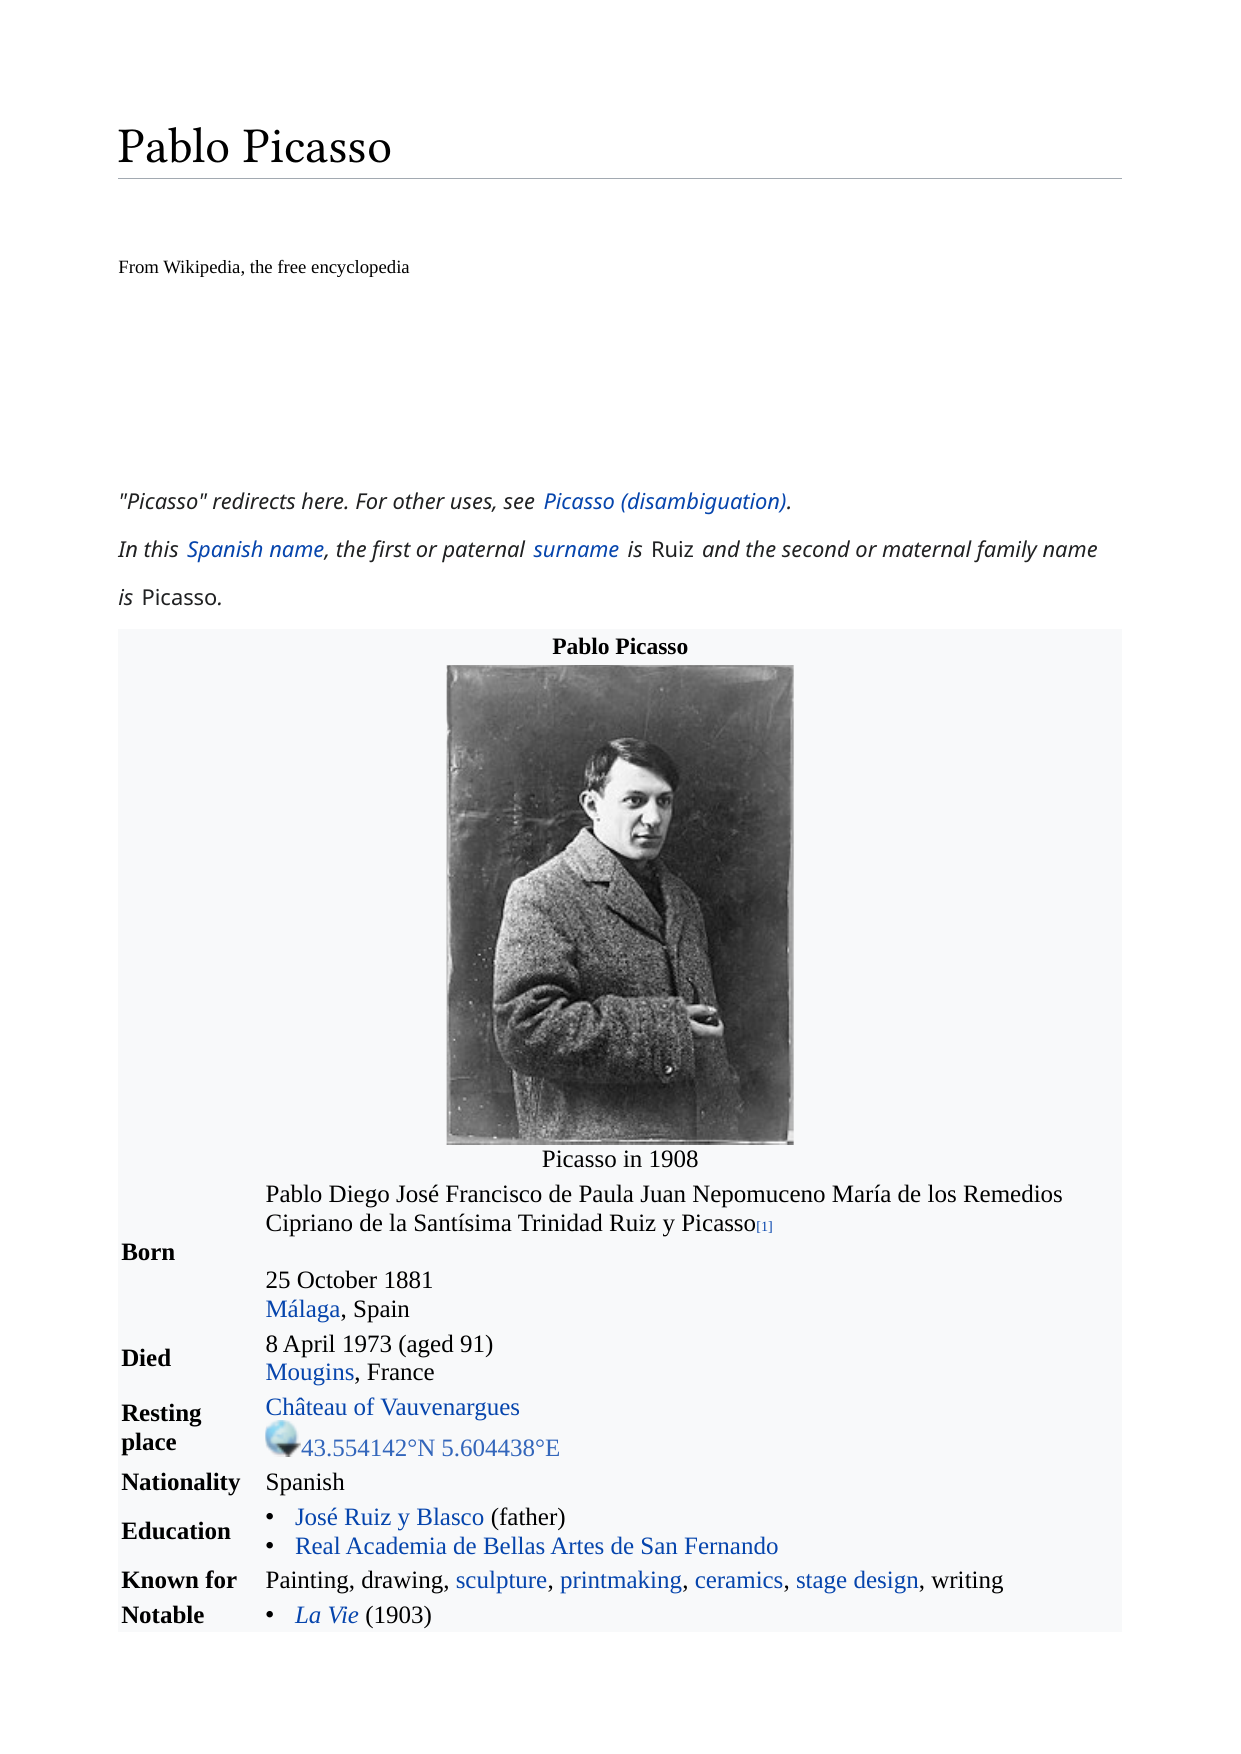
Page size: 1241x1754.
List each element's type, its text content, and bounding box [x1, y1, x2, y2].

picture [265, 1420, 301, 1457]
table_cell Education [118, 1499, 262, 1562]
text In this Spanish name, the first or paternal surname is Ruiz and the second or maternal family name is Picasso. [118, 534, 1122, 611]
subtitle Pablo Picasso [118, 118, 1122, 178]
picture [446, 665, 794, 1145]
table_cell Painting, drawing, sculpture, printmaking, ceramics, stage design, writing [263, 1563, 1122, 1597]
table_cell Château of Vauvenargues 43.554142°N 5.604438°E [263, 1389, 1122, 1464]
table_cell Resting place [118, 1389, 262, 1464]
table_cell La Vie (1903) Family of Saltimbanques (1905) Les Demoiselles d'Avignon (1907) Portrait of Daniel-Henry Kahnweiler (1910) Girl before a Mirror (1932) Le Rêve (1932) Guernica (1937) The Weeping Woman (1937) Massacre in Korea (1951) [263, 1597, 1122, 1632]
text "Picasso" redirects here. For other uses, see Picasso (disambiguation). [118, 486, 1122, 516]
table_cell José Ruiz y Blasco (father) Real Academia de Bellas Artes de San Fernando [263, 1499, 1122, 1562]
table_cell Spanish [263, 1465, 1122, 1499]
table_cell Notable [118, 1597, 262, 1632]
table_cell Known for [118, 1563, 262, 1597]
table_cell Born [118, 1176, 262, 1326]
table_header Pablo Picasso [118, 629, 1122, 662]
table_cell Died [118, 1326, 262, 1389]
text From Wikipedia, the free encyclopedia [118, 256, 1122, 277]
table_cell Picasso in 1908 [118, 662, 1122, 1176]
table_cell Pablo Diego José Francisco de Paula Juan Nepomuceno María de los Remedios Cipriano de la Santísima Trinidad Ruiz y Picasso[1] 25 October 1881 Málaga, Spain [263, 1176, 1122, 1326]
table_cell Nationality [118, 1465, 262, 1499]
table_cell 8 April 1973 (aged 91) Mougins, France [263, 1326, 1122, 1389]
